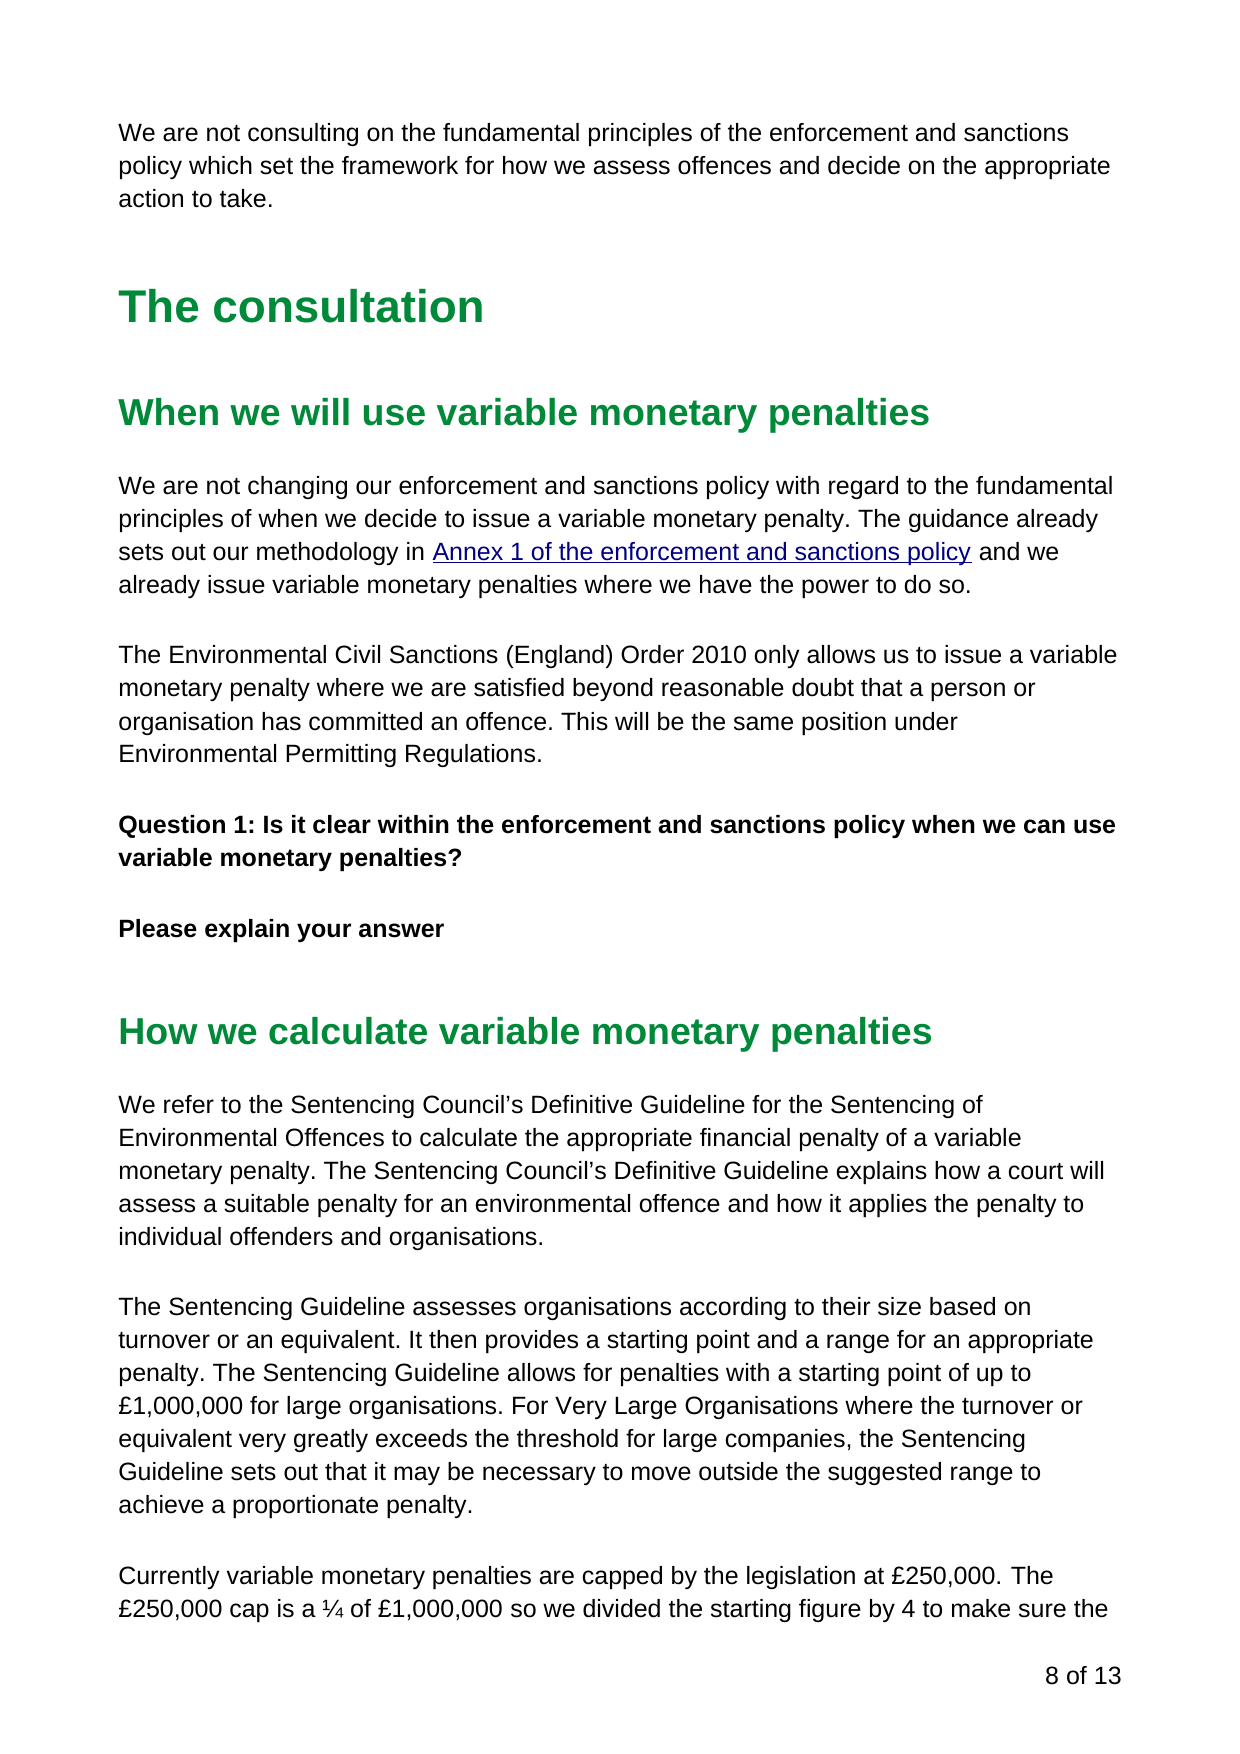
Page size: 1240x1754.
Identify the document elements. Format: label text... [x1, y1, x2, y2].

text We are not changing our enforcement and sanctions policy with regard to the fundamental principles of when we decide to issue a variable monetary penalty. The guidance already sets out our methodology in Annex 1 of the enforcement and sanctions policy and we already issue variable monetary penalties where we have the power to do so. [118, 471, 1121, 599]
text We refer to the Sentencing Council’s Definitive Guideline for the Sentencing of Environmental Offences to calculate the appropriate financial penalty of a variable monetary penalty. The Sentencing Council’s Definitive Guideline explains how a court will assess a suitable penalty for an environmental offence and how it applies the penalty to individual offenders and organisations. [118, 1090, 1121, 1251]
text Question 1: Is it clear within the enforcement and sanctions policy when we can use variable monetary penalties? [118, 810, 1121, 872]
text Currently variable monetary penalties are capped by the legislation at £250,000. The £250,000 cap is a ¼ of £1,000,000 so we divided the starting figure by 4 to make sure the [118, 1561, 1121, 1623]
text Please explain your answer [118, 913, 1121, 942]
text The Environmental Civil Sanctions (England) Order 2010 only allows us to issue a variable monetary penalty where we are satisfied beyond reasonable doubt that a person or organisation has committed an offence. This will be the same position under Environmental Permitting Regulations. [118, 640, 1121, 768]
subtitle When we will use variable monetary penalties [118, 390, 1121, 433]
subtitle How we calculate variable monetary penalties [118, 1009, 1121, 1052]
text We are not consulting on the fundamental principles of the enforcement and sanctions policy which set the framework for how we assess offences and decide on the appropriate action to take. [118, 118, 1121, 213]
text The Sentencing Guideline assesses organisations according to their size based on turnover or an equivalent. It then provides a starting point and a range for an appropriate penalty. The Sentencing Guideline allows for penalties with a starting point of up to £1,000,000 for large organisations. For Very Large Organisations where the turnover or equivalent very greatly exceeds the threshold for large companies, the Sentencing Guideline sets out that it may be necessary to move outside the suggested range to achieve a proportionate penalty. [118, 1292, 1121, 1519]
subtitle The consultation [118, 280, 1121, 332]
